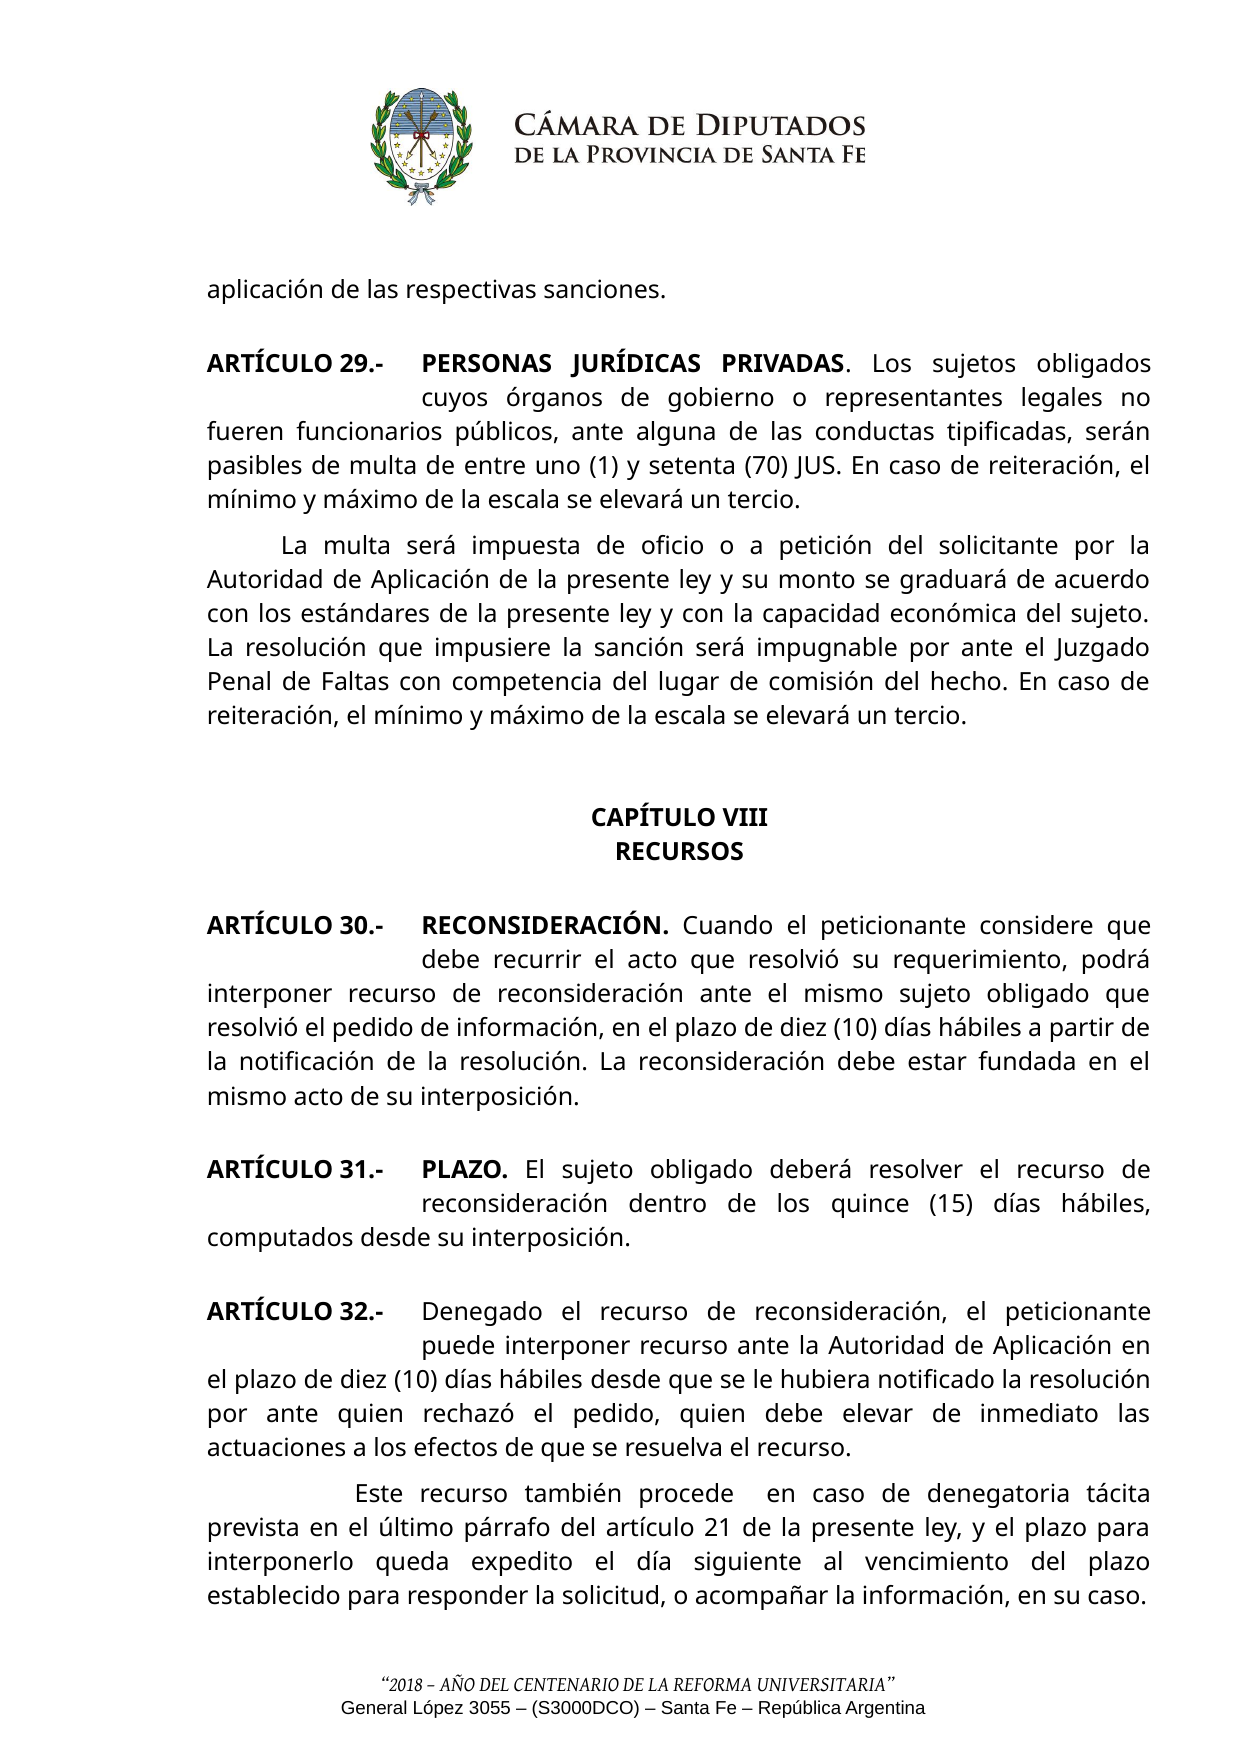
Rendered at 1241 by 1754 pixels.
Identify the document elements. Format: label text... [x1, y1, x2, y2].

text Este recurso también procede en caso de denegatoria tácita prevista en el último párrafo del artículo 21 de la presente ley, y el plazo para interponerlo queda expedito el día siguiente al vencimiento del plazo establecido para responder la solicitud, o acompañar la información, en su caso. [207, 1476, 1152, 1612]
text PLAZO. El sujeto obligado deberá resolver el recurso de reconsideración dentro de los quince (15) días hábiles, computados desde su interposición. [207, 1152, 1152, 1254]
text RECONSIDERACIÓN. Cuando el peticionante considere que debe recurrir el acto que resolvió su requerimiento, podrá interponer recurso de reconsideración ante el mismo sujeto obligado que resolvió el pedido de información, en el plazo de diez (10) días hábiles a partir de la notificación de la resolución. La reconsideración debe estar fundada en el mismo acto de su interposición. [207, 908, 1152, 1112]
text Denegado el recurso de reconsideración, el peticionante puede interponer recurso ante la Autoridad de Aplicación en el plazo de diez (10) días hábiles desde que se le hubiera notificado la resolución por ante quien rechazó el pedido, quien debe elevar de inmediato las actuaciones a los efectos de que se resuelva el recurso. [207, 1294, 1152, 1464]
text La multa será impuesta de oficio o a petición del solicitante por la Autoridad de Aplicación de la presente ley y su monto se graduará de acuerdo con los estándares de la presente ley y con la capacidad económica del sujeto. La resolución que impusiere la sanción será impugnable por ante el Juzgado Penal de Faltas con competencia del lugar de comisión del hecho. En caso de reiteración, el mínimo y máximo de la escala se elevará un tercio. [207, 527, 1152, 732]
picture [370, 88, 866, 210]
text RECURSOS [207, 834, 1152, 868]
table_header ARTÍCULO 30.- [207, 908, 421, 958]
text PERSONAS JURÍDICAS PRIVADAS. Los sujetos obligados cuyos órganos de gobierno o representantes legales no fueren funcionarios públicos, ante alguna de las conductas tipificadas, serán pasibles de multa de entre uno (1) y setenta (70) JUS. En caso de reiteración, el mínimo y máximo de la escala se elevará un tercio. [207, 345, 1152, 516]
table_header ARTÍCULO 32.- [207, 1294, 421, 1344]
text CAPÍTULO VIII [207, 800, 1152, 834]
table_header ARTÍCULO 29.- [207, 345, 421, 396]
text aplicación de las respectivas sanciones. [207, 272, 1152, 306]
table_header ARTÍCULO 31.- [207, 1152, 421, 1202]
